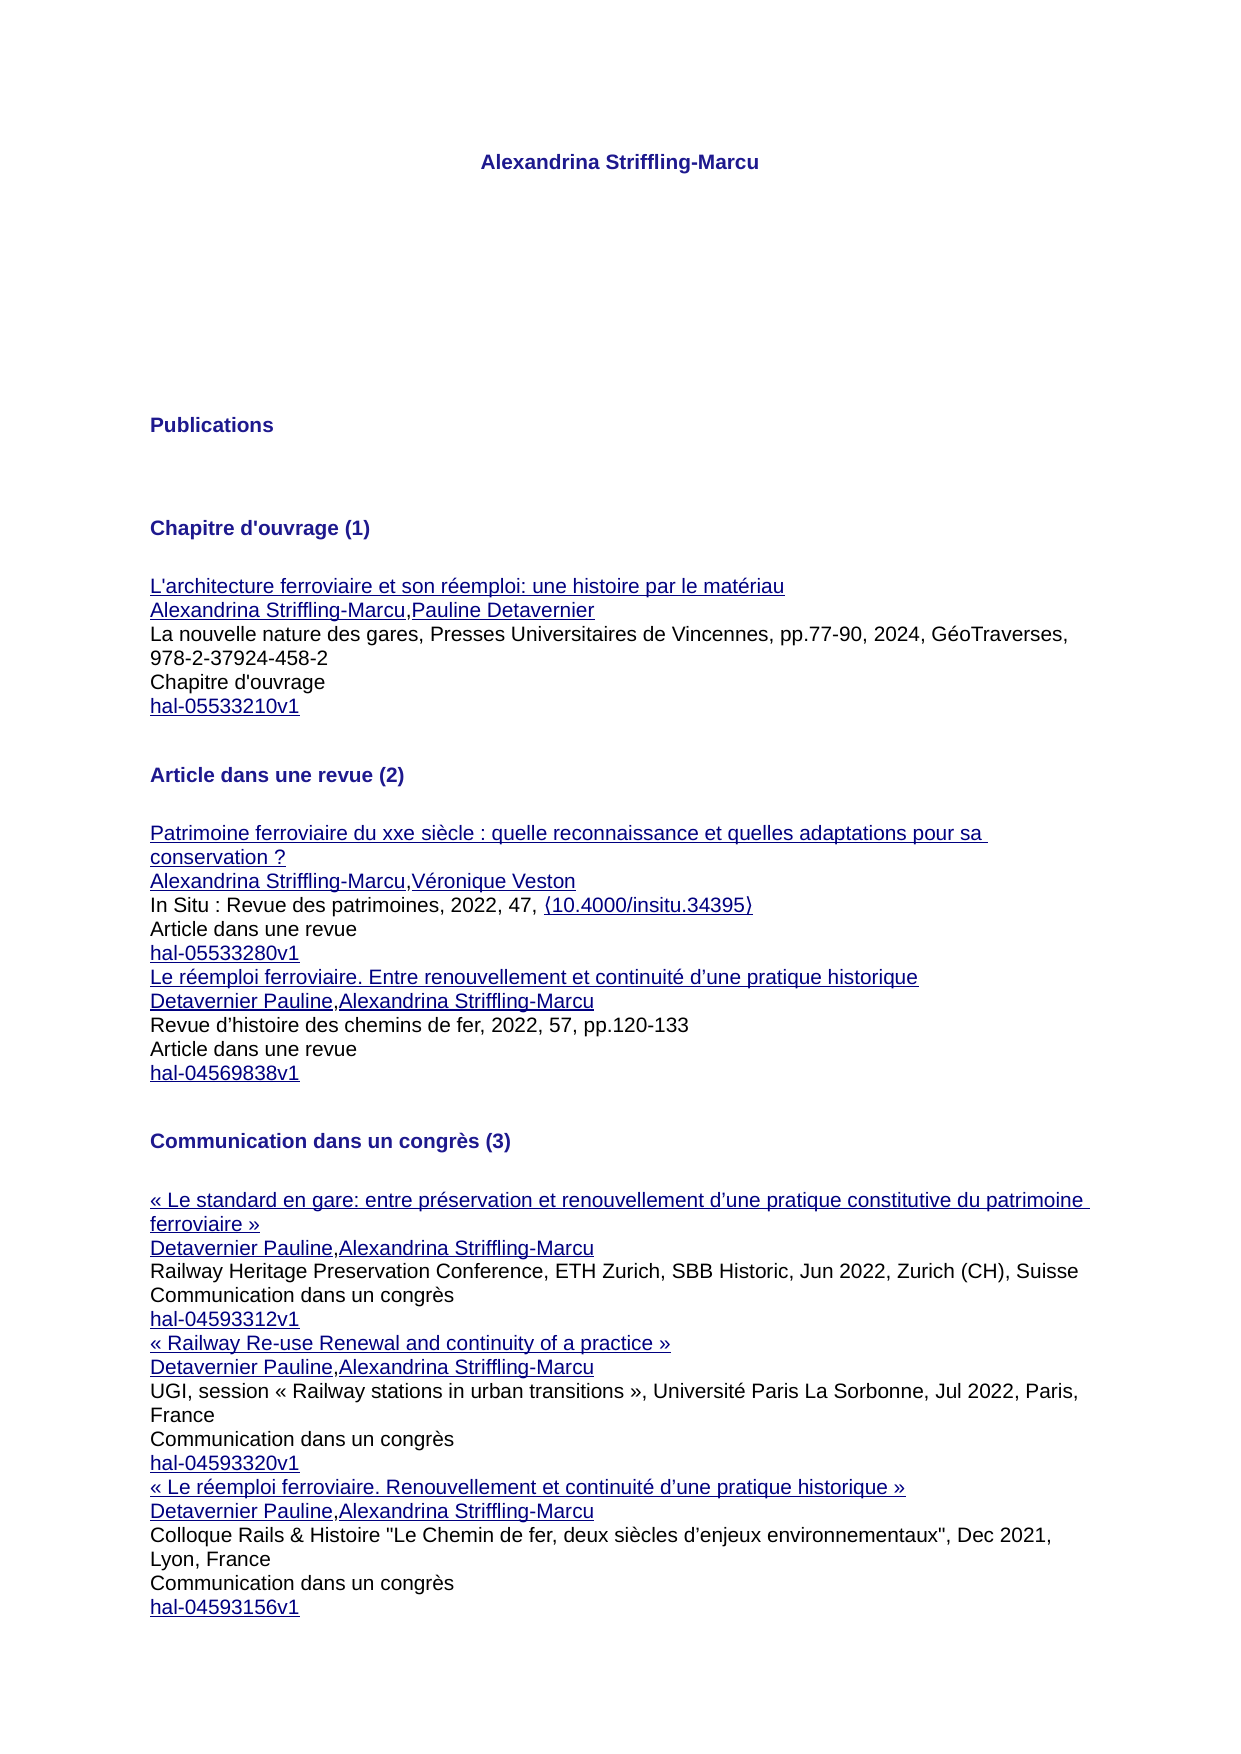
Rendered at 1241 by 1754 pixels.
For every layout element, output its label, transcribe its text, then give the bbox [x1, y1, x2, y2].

table_cell « Railway Re-use Renewal and continuity of a practice » Detavernier Pauline,Alexandrina Striffling-Marcu UGI, session « Railway stations in urban transitions », Université Paris La Sorbonne, Jul 2022, Paris, France Communication dans un congrès hal-04593320v1 [150, 1331, 1090, 1475]
table_header ferroviaire » Detavernier Pauline,Alexandrina Striffling-Marcu Railway Heritage Preservation Conference, ETH Zurich, SBB Historic, Jun 2022, Zurich (CH), Suisse Communication dans un congrès hal-04593312v1 [150, 1209, 1090, 1331]
table_cell « Le réemploi ferroviaire. Renouvellement et continuité d’une pratique historique » Detavernier Pauline,Alexandrina Striffling-Marcu Colloque Rails & Histoire "Le Chemin de fer, deux siècles d’enjeux environnementaux", Dec 2021, Lyon, France Communication dans un congrès hal-04593156v1 [150, 1475, 1090, 1619]
subtitle Alexandrina Striffling-Marcu [150, 150, 1090, 174]
table_cell Le réemploi ferroviaire. Entre renouvellement et continuité d’une pratique historique Detavernier Pauline,Alexandrina Striffling-Marcu Revue d’histoire des chemins de fer, 2022, 57, pp.120-133 Article dans une revue hal-04569838v1 [150, 965, 1090, 1084]
subtitle Communication dans un congrès (3) [150, 1129, 1090, 1153]
table_header « Le standard en gare: entre préservation et renouvellement d’une pratique constitutive du patrimoine [150, 1188, 1090, 1208]
table_header Patrimoine ferroviaire du xxe siècle : quelle reconnaissance et quelles adaptations pour sa conservation ? Alexandrina Striffling-Marcu,Véronique Veston In Situ : Revue des patrimoines, 2022, 47, ⟨10.4000/insitu.34395⟩ Article dans une revue hal-05533280v1 [150, 821, 1090, 964]
subtitle Article dans une revue (2) [150, 762, 1090, 786]
subtitle Chapitre d'ouvrage (1) [150, 516, 1090, 539]
subtitle Publications [150, 412, 1090, 436]
table_header L'architecture ferroviaire et son réemploi: une histoire par le matériau Alexandrina Striffling-Marcu,Pauline Detavernier La nouvelle nature des gares, Presses Universitaires de Vincennes, pp.77-90, 2024, GéoTraverses, 978-2-37924-458-2 Chapitre d'ouvrage hal-05533210v1 [150, 574, 1090, 718]
